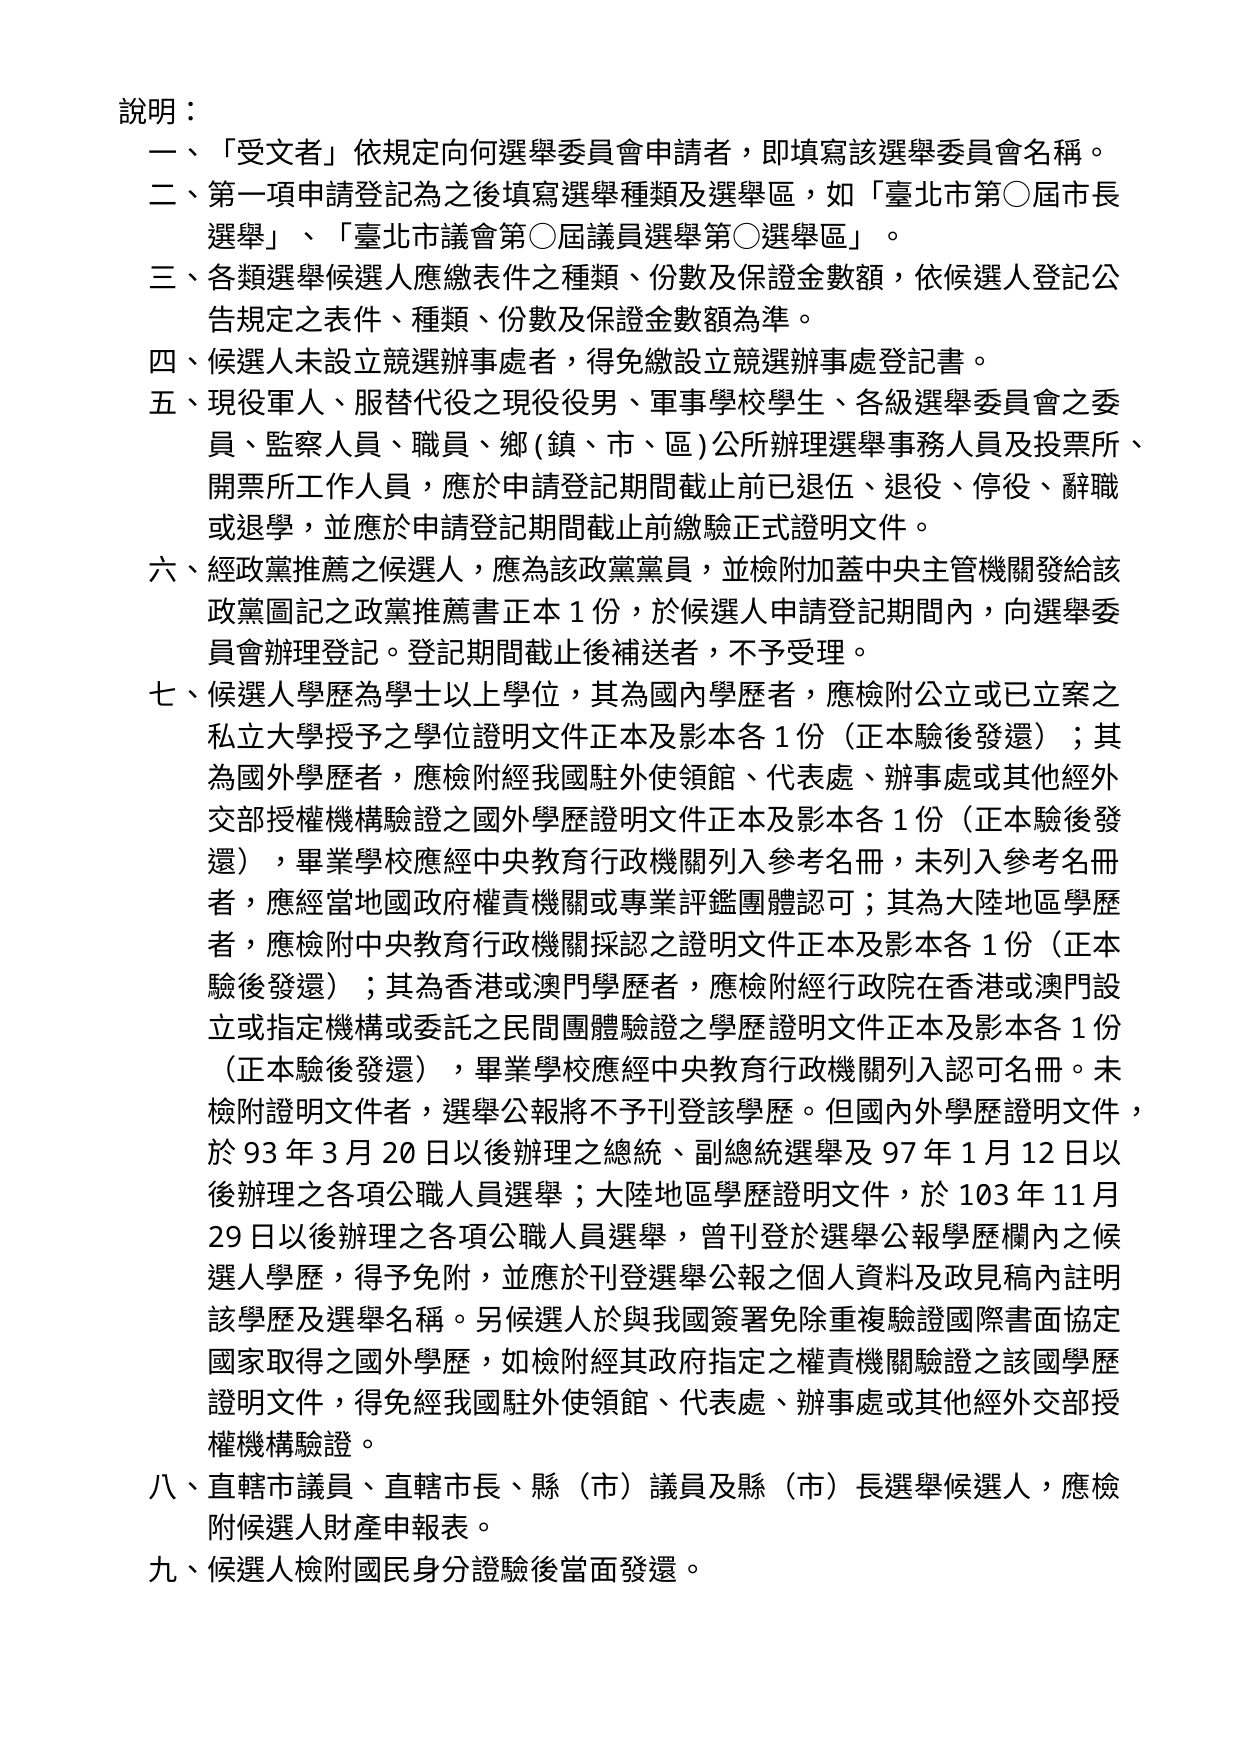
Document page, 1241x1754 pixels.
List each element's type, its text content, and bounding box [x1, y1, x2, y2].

text 三、各類選舉候選人應繳表件之種類、份數及保證金數額，依候選人登記公告規定之表件、種類、份數及保證金數額為準。 [149, 255, 1122, 339]
text 二、第一項申請登記為之後填寫選舉種類及選舉區，如「臺北市第○屆市長選舉」、「臺北市議會第○屆議員選舉第○選舉區」。 [149, 172, 1122, 255]
text 六、經政黨推薦之候選人，應為該政黨黨員，並檢附加蓋中央主管機關發給該政黨圖記之政黨推薦書正本1份，於候選人申請登記期間內，向選舉委員會辦理登記。登記期間截止後補送者，不予受理。 [149, 547, 1122, 672]
text 五、現役軍人、服替代役之現役役男、軍事學校學生、各級選舉委員會之委員、監察人員、職員、鄉(鎮、市、區)公所辦理選舉事務人員及投票所、開票所工作人員，應於申請登記期間截止前已退伍、退役、停役、辭職或退學，並應於申請登記期間截止前繳驗正式證明文件。 [149, 380, 1122, 547]
text 一、「受文者」依規定向何選舉委員會申請者，即填寫該選舉委員會名稱。 [149, 130, 1122, 172]
text 七、候選人學歷為學士以上學位，其為國內學歷者，應檢附公立或已立案之私立大學授予之學位證明文件正本及影本各1份（正本驗後發還）；其為國外學歷者，應檢附經我國駐外使領館、代表處、辦事處或其他經外交部授權機構驗證之國外學歷證明文件正本及影本各1份（正本驗後發還），畢業學校應經中央教育行政機關列入參考名冊，未列入參考名冊者，應經當地國政府權責機關或專業評鑑團體認可；其為大陸地區學歷者，應檢附中央教育行政機關採認之證明文件正本及影本各1份（正本驗後發還）；其為香港或澳門學歷者，應檢附經行政院在香港或澳門設立或指定機構或委託之民間團體驗證之學歷證明文件正本及影本各1份（正本驗後發還），畢業學校應經中央教育行政機關列入認可名冊。未檢附證明文件者，選舉公報將不予刊登該學歷。但國內外學歷證明文件，於93年3月20日以後辦理之總統、副總統選舉及97年1月12日以後辦理之各項公職人員選舉；大陸地區學歷證明文件，於103年11月29日以後辦理之各項公職人員選舉，曾刊登於選舉公報學歷欄內之候選人學歷，得予免附，並應於刊登選舉公報之個人資料及政見稿內註明該學歷及選舉名稱。另候選人於與我國簽署免除重複驗證國際書面協定國家取得之國外學歷，如檢附經其政府指定之權責機關驗證之該國學歷證明文件，得免經我國駐外使領館、代表處、辦事處或其他經外交部授權機構驗證。 [149, 672, 1122, 1464]
text 四、候選人未設立競選辦事處者，得免繳設立競選辦事處登記書。 [149, 339, 1122, 380]
text 八、直轄市議員、直轄市長、縣（市）議員及縣（市）長選舉候選人，應檢附候選人財產申報表。 [149, 1464, 1122, 1547]
text 說明： [118, 89, 1122, 130]
text 九、候選人檢附國民身分證驗後當面發還。 [149, 1547, 1122, 1589]
